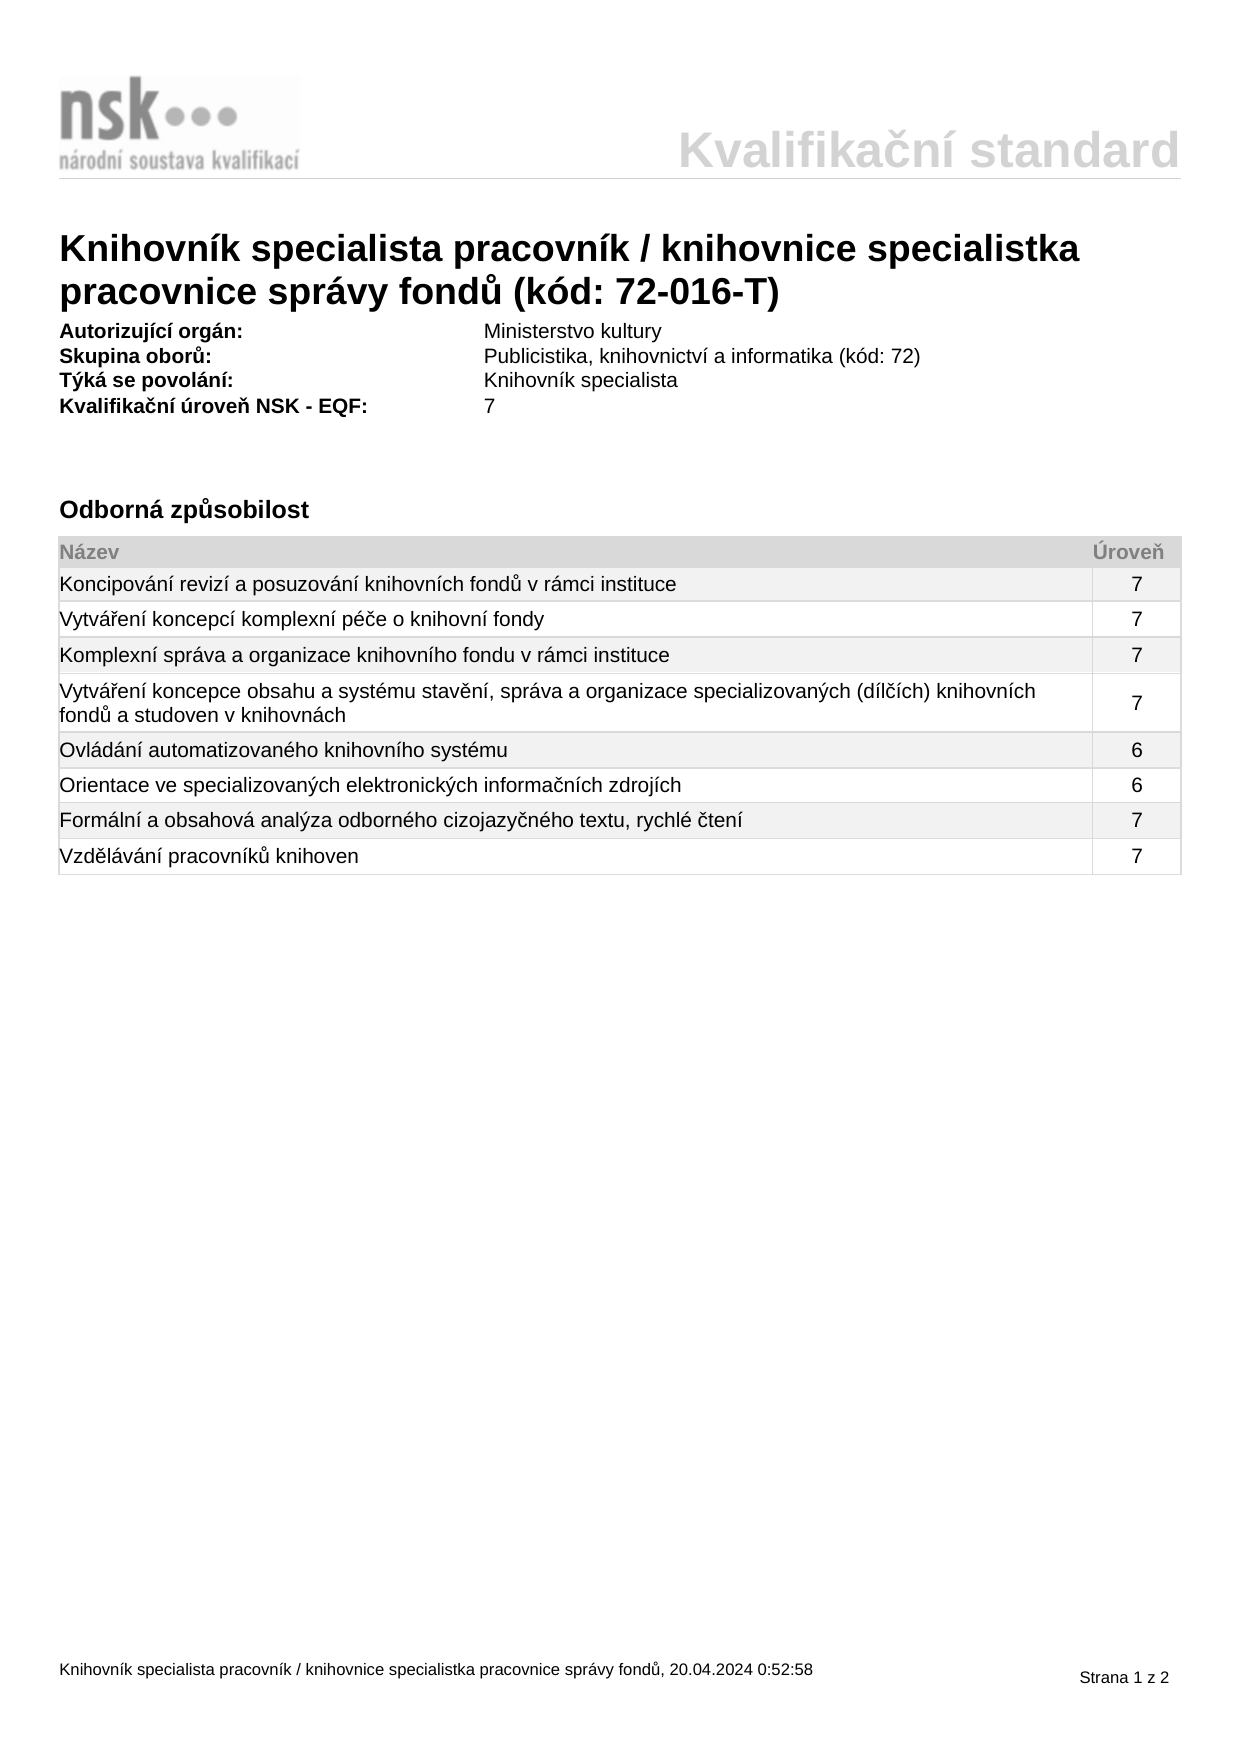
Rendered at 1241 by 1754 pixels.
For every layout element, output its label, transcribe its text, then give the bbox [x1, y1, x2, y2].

table_cell Orientace ve specializovaných elektronických informačních zdrojích [60, 769, 1092, 802]
table_header [621, 59, 626, 172]
table_cell [626, 1417, 862, 1660]
table_cell Komplexní správa a organizace knihovního fondu v rámci instituce [60, 638, 1092, 672]
table_cell Ovládání automatizovaného knihovního systému [60, 733, 1092, 767]
table_cell [1169, 524, 1181, 536]
table_cell [484, 313, 620, 319]
table_cell Formální a obsahová analýza odborného cizojazyčného textu, rychlé čtení [60, 803, 1092, 838]
table_cell Koncipování revizí a posuzování knihovních fondů v rámci instituce [60, 568, 1092, 600]
table_cell Knihovník specialista pracovník / knihovnice specialistka pracovnice správy fondů (kód: 72-016-T) [59, 224, 1181, 313]
table_cell [484, 875, 620, 1174]
table_cell [1093, 1417, 1169, 1660]
table_cell [59, 1417, 483, 1660]
table_cell [59, 179, 1181, 196]
table_cell [1093, 196, 1169, 224]
table_cell [59, 875, 483, 1174]
table_cell Knihovník specialista [484, 368, 1181, 393]
table_cell Úroveň [1093, 538, 1180, 566]
table_cell [59, 524, 483, 536]
table_cell [1169, 1660, 1181, 1696]
table_cell [1169, 418, 1181, 489]
table_cell [1093, 313, 1169, 319]
table_cell [1093, 1174, 1169, 1417]
table_cell [626, 875, 862, 1174]
table_cell [626, 418, 862, 489]
table_cell [862, 313, 1093, 319]
table_cell [484, 418, 620, 489]
table_cell 7 [484, 394, 1181, 417]
table_cell 7 [1093, 674, 1180, 731]
picture [58, 59, 621, 172]
table_cell 7 [1093, 839, 1180, 874]
table_cell [620, 875, 626, 1174]
table_cell [484, 172, 620, 178]
table_cell [620, 418, 626, 489]
table_cell [620, 1417, 626, 1660]
table_cell Publicistika, knihovnictví a informatika (kód: 72) [484, 344, 1181, 368]
table_cell [1169, 313, 1181, 319]
table_cell Kvalifikační úroveň NSK - EQF: [59, 394, 483, 417]
table_cell [626, 524, 862, 536]
table_cell [862, 1174, 1093, 1417]
table_cell [59, 418, 483, 489]
table_cell 7 [1093, 568, 1180, 600]
table_cell 7 [1093, 602, 1180, 636]
table_cell 6 [1093, 733, 1180, 767]
table_cell Vytváření koncepcí komplexní péče o knihovní fondy [60, 602, 1092, 636]
table_cell [1169, 1417, 1181, 1660]
table_cell [1093, 418, 1169, 489]
table_cell [484, 524, 620, 536]
table_cell Knihovník specialista pracovník / knihovnice specialistka pracovnice správy fondů, 20.04.2024 0:52:58 [59, 1660, 862, 1696]
table_cell [484, 196, 620, 224]
table_cell [1093, 875, 1169, 1174]
table_cell [620, 524, 626, 536]
table_cell Autorizující orgán: [59, 319, 483, 343]
table_cell [626, 313, 862, 319]
table_cell Odborná způsobilost [59, 490, 1181, 524]
table_cell [1093, 524, 1169, 536]
table_cell Ministerstvo kultury [484, 319, 1181, 344]
table_cell [862, 196, 1093, 224]
table_cell [626, 196, 862, 224]
table_cell Týká se povolání: [59, 368, 483, 392]
table_cell Strana 1 z 2 [862, 1660, 1169, 1696]
table_header Kvalifikační standard [626, 59, 1181, 178]
table_cell [59, 196, 483, 224]
table_cell [1169, 1174, 1181, 1417]
table_cell [626, 1174, 862, 1417]
table_cell [59, 172, 483, 178]
table_cell Název [60, 538, 1092, 566]
table_cell [59, 313, 483, 319]
table_cell 7 [1093, 803, 1180, 838]
table_cell [862, 1417, 1093, 1660]
table_cell [862, 524, 1093, 536]
table_cell 7 [1093, 638, 1180, 672]
table_cell Skupina oborů: [59, 344, 483, 368]
table_cell [484, 1417, 620, 1660]
table_cell Vzdělávání pracovníků knihoven [60, 839, 1092, 874]
table_cell [620, 196, 626, 224]
table_cell [862, 418, 1093, 489]
table_cell [59, 1174, 483, 1417]
table_cell [1169, 196, 1181, 224]
table_cell [1169, 875, 1181, 1174]
table_cell 6 [1093, 769, 1180, 802]
table_cell [862, 875, 1093, 1174]
table_cell [620, 1174, 626, 1417]
table_cell Vytváření koncepce obsahu a systému stavění, správa a organizace specializovaných (dílčích) knihovních fondů a studoven v knihovnách [60, 674, 1092, 731]
table_cell [484, 1174, 620, 1417]
